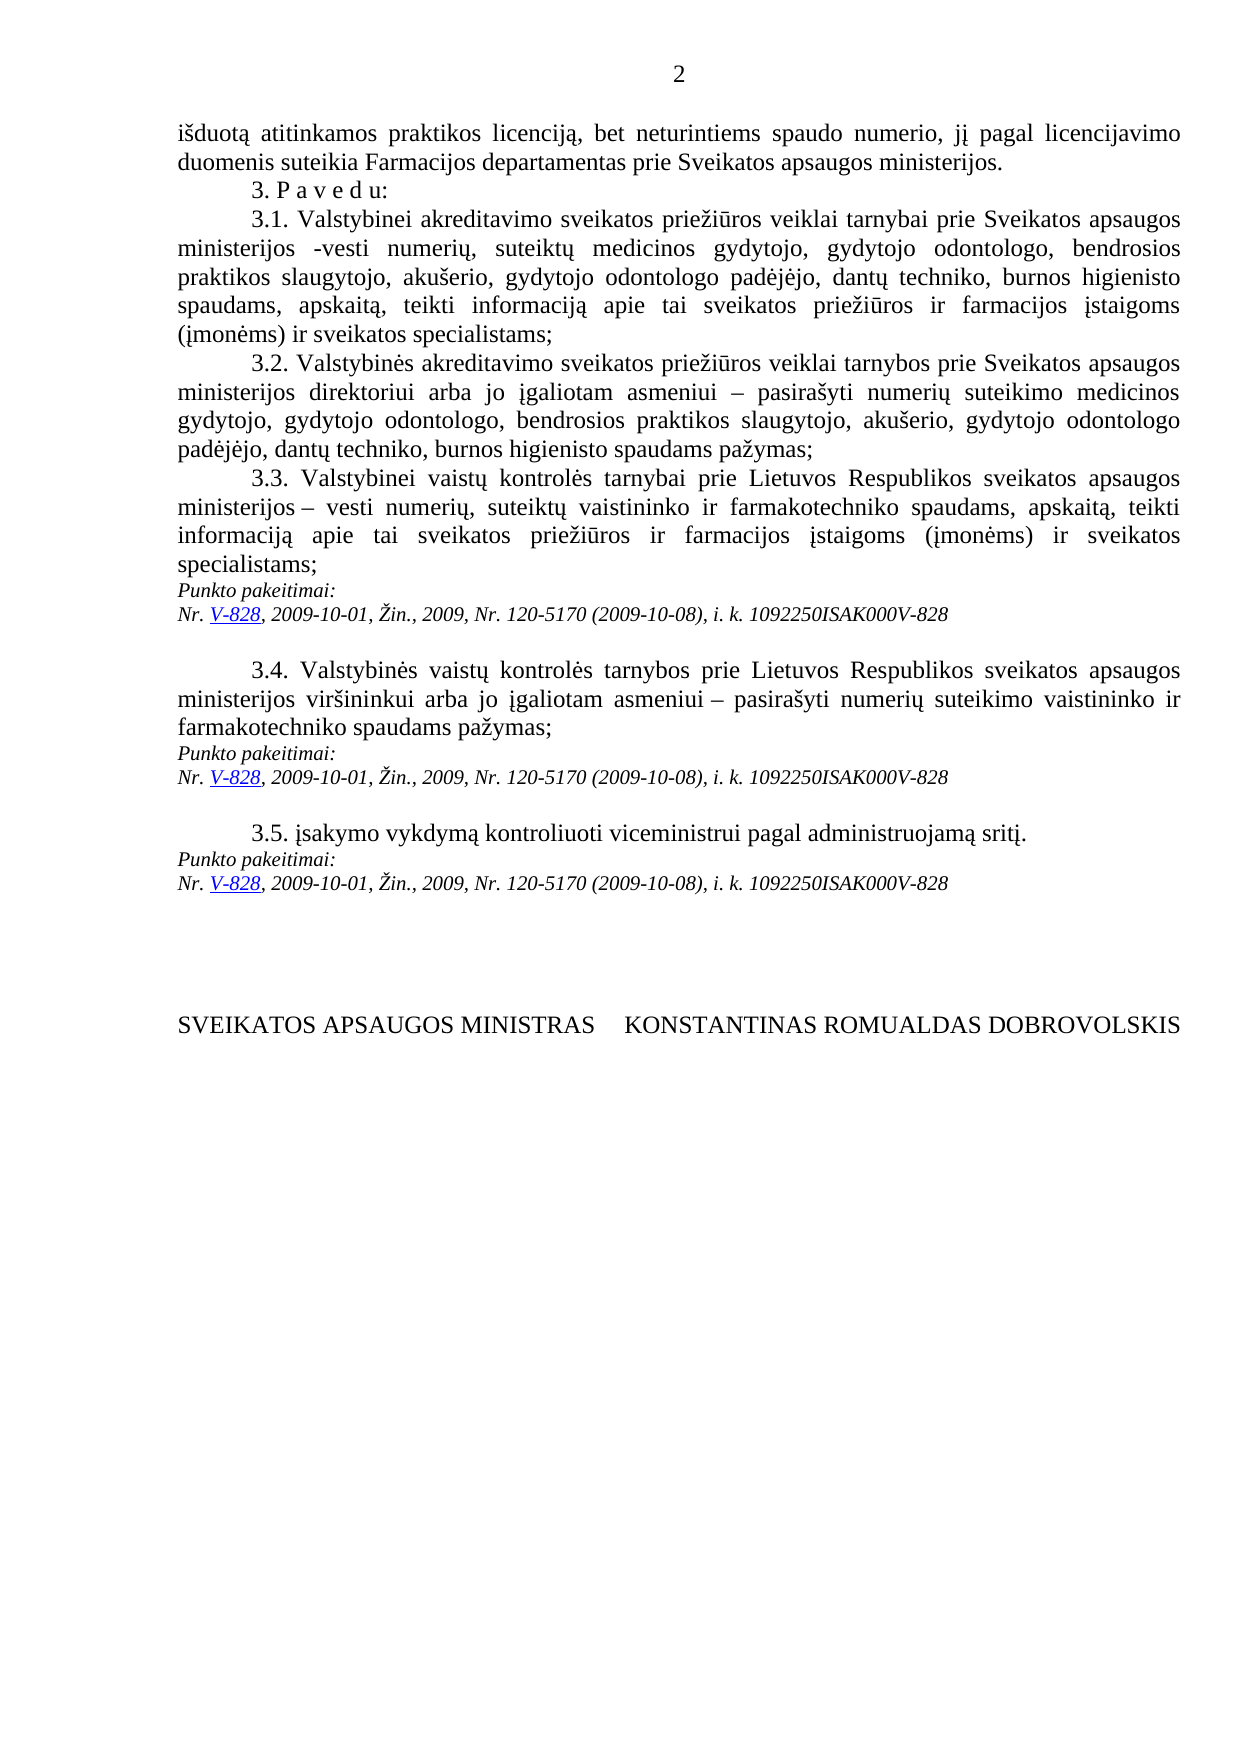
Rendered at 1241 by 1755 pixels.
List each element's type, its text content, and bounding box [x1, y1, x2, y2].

text Nr. V-828, 2009-10-01, Žin., 2009, Nr. 120-5170 (2009-10-08), i. k. 1092250ISAK000V-828 [177, 765, 1181, 789]
text Nr. V-828, 2009-10-01, Žin., 2009, Nr. 120-5170 (2009-10-08), i. k. 1092250ISAK000V-828 [177, 871, 1181, 895]
text Nr. V-828, 2009-10-01, Žin., 2009, Nr. 120-5170 (2009-10-08), i. k. 1092250ISAK000V-828 [177, 602, 1181, 626]
text 3.5. įsakymo vykdymą kontroliuoti viceministrui pagal administruojamą sritį. [177, 818, 1181, 847]
text 3.2. Valstybinės akreditavimo sveikatos priežiūros veiklai tarnybos prie Sveikatos apsaugos ministerijos direktoriui arba jo įgaliotam asmeniui – pasirašyti numerių suteikimo medicinos gydytojo, gydytojo odontologo, bendrosios praktikos slaugytojo, akušerio, gydytojo odontologo padėjėjo, dantų techniko, burnos higienisto spaudams pažymas; [177, 348, 1181, 463]
text 3.4. Valstybinės vaistų kontrolės tarnybos prie Lietuvos Respublikos sveikatos apsaugos ministerijos viršininkui arba jo įgaliotam asmeniui – pasirašyti numerių suteikimo vaistininko ir farmakotechniko spaudams pažymas; [177, 655, 1181, 741]
text Punkto pakeitimai: [177, 847, 1181, 871]
text 3.3. Valstybinei vaistų kontrolės tarnybai prie Lietuvos Respublikos sveikatos apsaugos ministerijos – vesti numerių, suteiktų vaistininko ir farmakotechniko spaudams, apskaitą, teikti informaciją apie tai sveikatos priežiūros ir farmacijos įstaigoms (įmonėms) ir sveikatos specialistams; [177, 463, 1181, 578]
text 3.1. Valstybinei akreditavimo sveikatos priežiūros veiklai tarnybai prie Sveikatos apsaugos ministerijos -vesti numerių, suteiktų medicinos gydytojo, gydytojo odontologo, bendrosios praktikos slaugytojo, akušerio, gydytojo odontologo padėjėjo, dantų techniko, burnos higienisto spaudams, apskaitą, teikti informaciją apie tai sveikatos priežiūros ir farmacijos įstaigoms (įmonėms) ir sveikatos specialistams; [177, 204, 1181, 348]
text 3. Pavedu: [177, 176, 1181, 204]
text Punkto pakeitimai: [177, 578, 1181, 602]
text SVEIKATOS APSAUGOS MINISTRAS KONSTANTINAS ROMUALDAS DOBROVOLSKIS [177, 1010, 1181, 1039]
text Punkto pakeitimai: [177, 741, 1181, 765]
text išduotą atitinkamos praktikos licenciją, bet neturintiems spaudo numerio, jį pagal licencijavimo duomenis suteikia Farmacijos departamentas prie Sveikatos apsaugos ministerijos. [177, 118, 1181, 176]
